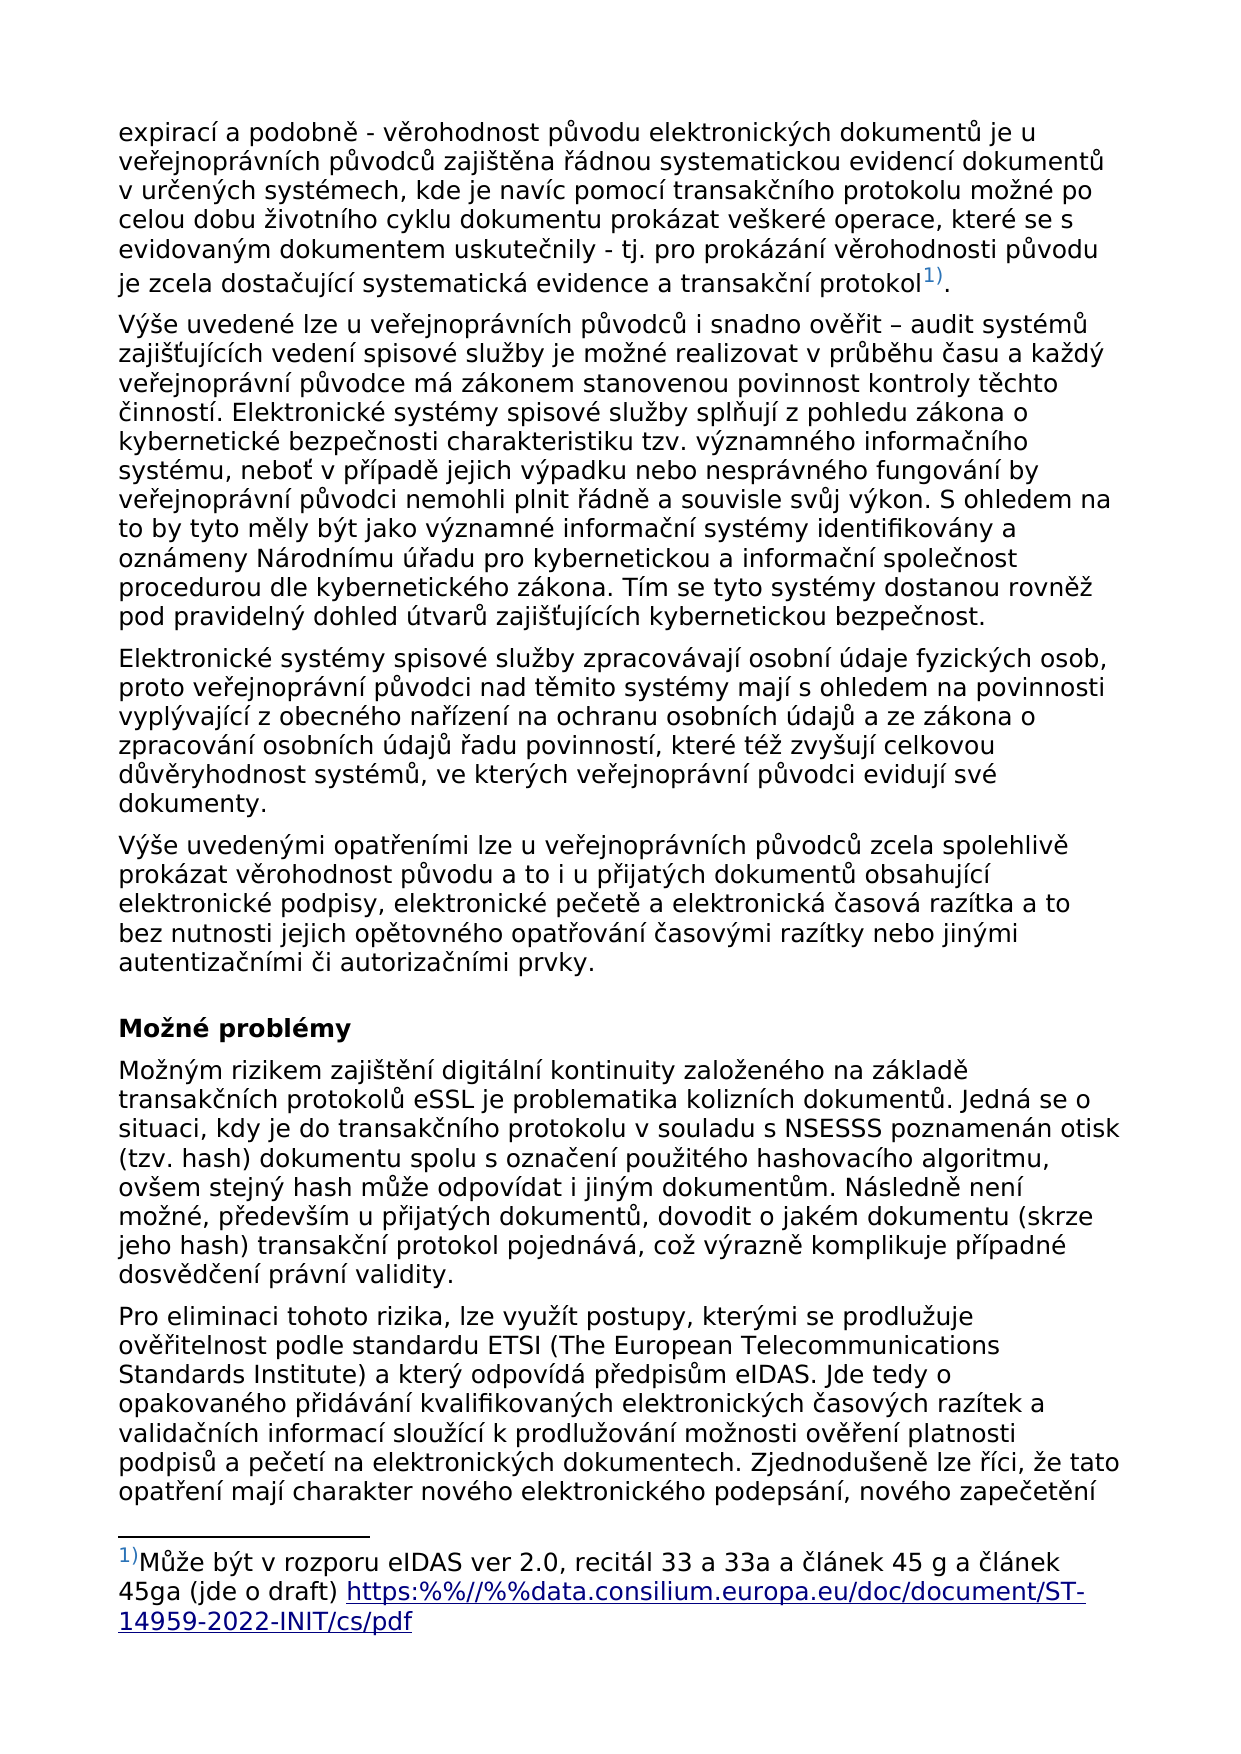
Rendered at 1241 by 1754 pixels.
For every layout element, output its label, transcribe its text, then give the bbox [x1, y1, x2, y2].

text Elektronické systémy spisové služby zpracovávají osobní údaje fyzických osob, proto veřejnoprávní původci nad těmito systémy mají s ohledem na povinnosti vyplývající z obecného nařízení na ochranu osobních údajů a ze zákona o zpracování osobních údajů řadu povinností, které též zvyšují celkovou důvěryhodnost systémů, ve kterých veřejnoprávní původci evidují své dokumenty. [118, 644, 1122, 819]
text Výše uvedenými opatřeními lze u veřejnoprávních původců zcela spolehlivě prokázat věrohodnost původu a to i u přijatých dokumentů obsahující elektronické podpisy, elektronické pečetě a elektronická časová razítka a to bez nutnosti jejich opětovného opatřování časovými razítky nebo jinými autentizačními či autorizačními prvky. [118, 831, 1122, 977]
text Výše uvedené lze u veřejnoprávních původců i snadno ověřit – audit systémů zajišťujících vedení spisové služby je možné realizovat v průběhu času a každý veřejnoprávní původce má zákonem stanovenou povinnost kontroly těchto činností. Elektronické systémy spisové služby splňují z pohledu zákona o kybernetické bezpečnosti charakteristiku tzv. významného informačního systému, neboť v případě jejich výpadku nebo nesprávného fungování by veřejnoprávní původci nemohli plnit řádně a souvisle svůj výkon. S ohledem na to by tyto měly být jako významné informační systémy identifikovány a oznámeny Národnímu úřadu pro kybernetickou a informační společnost procedurou dle kybernetického zákona. Tím se tyto systémy dostanou rovněž pod pravidelný dohled útvarů zajišťujících kybernetickou bezpečnost. [118, 311, 1122, 631]
text Pro eliminaci tohoto rizika, lze využít postupy, kterými se prodlužuje ověřitelnost podle standardu ETSI (The European Telecommunications Standards Institute) a který odpovídá předpisům eIDAS. Jde tedy o opakovaného přidávání kvalifikovaných elektronických časových razítek a validačních informací sloužící k prodlužování možnosti ověření platnosti podpisů a pečetí na elektronických dokumentech. Zjednodušeně lze říci, že tato opatření mají charakter nového elektronického podepsání, nového zapečetění [118, 1302, 1122, 1506]
text Může být v rozporu eIDAS ver 2.0, recitál 33 a 33a a článek 45 g a článek 45ga (jde o draft) https:%%//%%data.consilium.europa.eu/doc/document/ST-14959-2022-INIT/cs/pdf [118, 1543, 1122, 1636]
subtitle Možné problémy [118, 1015, 1122, 1044]
text Možným rizikem zajištění digitální kontinuity založeného na základě transakčních protokolů eSSL je problematika kolizních dokumentů. Jedná se o situaci, kdy je do transakčního protokolu v souladu s NSESSS poznamenán otisk (tzv. hash) dokumentu spolu s označení použitého hashovacího algoritmu, ovšem stejný hash může odpovídat i jiným dokumentům. Následně není možné, především u přijatých dokumentů, dovodit o jakém dokumentu (skrze jeho hash) transakční protokol pojednává, což výrazně komplikuje případné dosvědčení právní validity. [118, 1056, 1122, 1290]
text expirací a podobně - věrohodnost původu elektronických dokumentů je u veřejnoprávních původců zajištěna řádnou systematickou evidencí dokumentů v určených systémech, kde je navíc pomocí transakčního protokolu možné po celou dobu životního cyklu dokumentu prokázat veškeré operace, které se s evidovaným dokumentem uskutečnily - tj. pro prokázání věrohodnosti původu je zcela dostačující systematická evidence a transakční protokol. [118, 118, 1122, 298]
